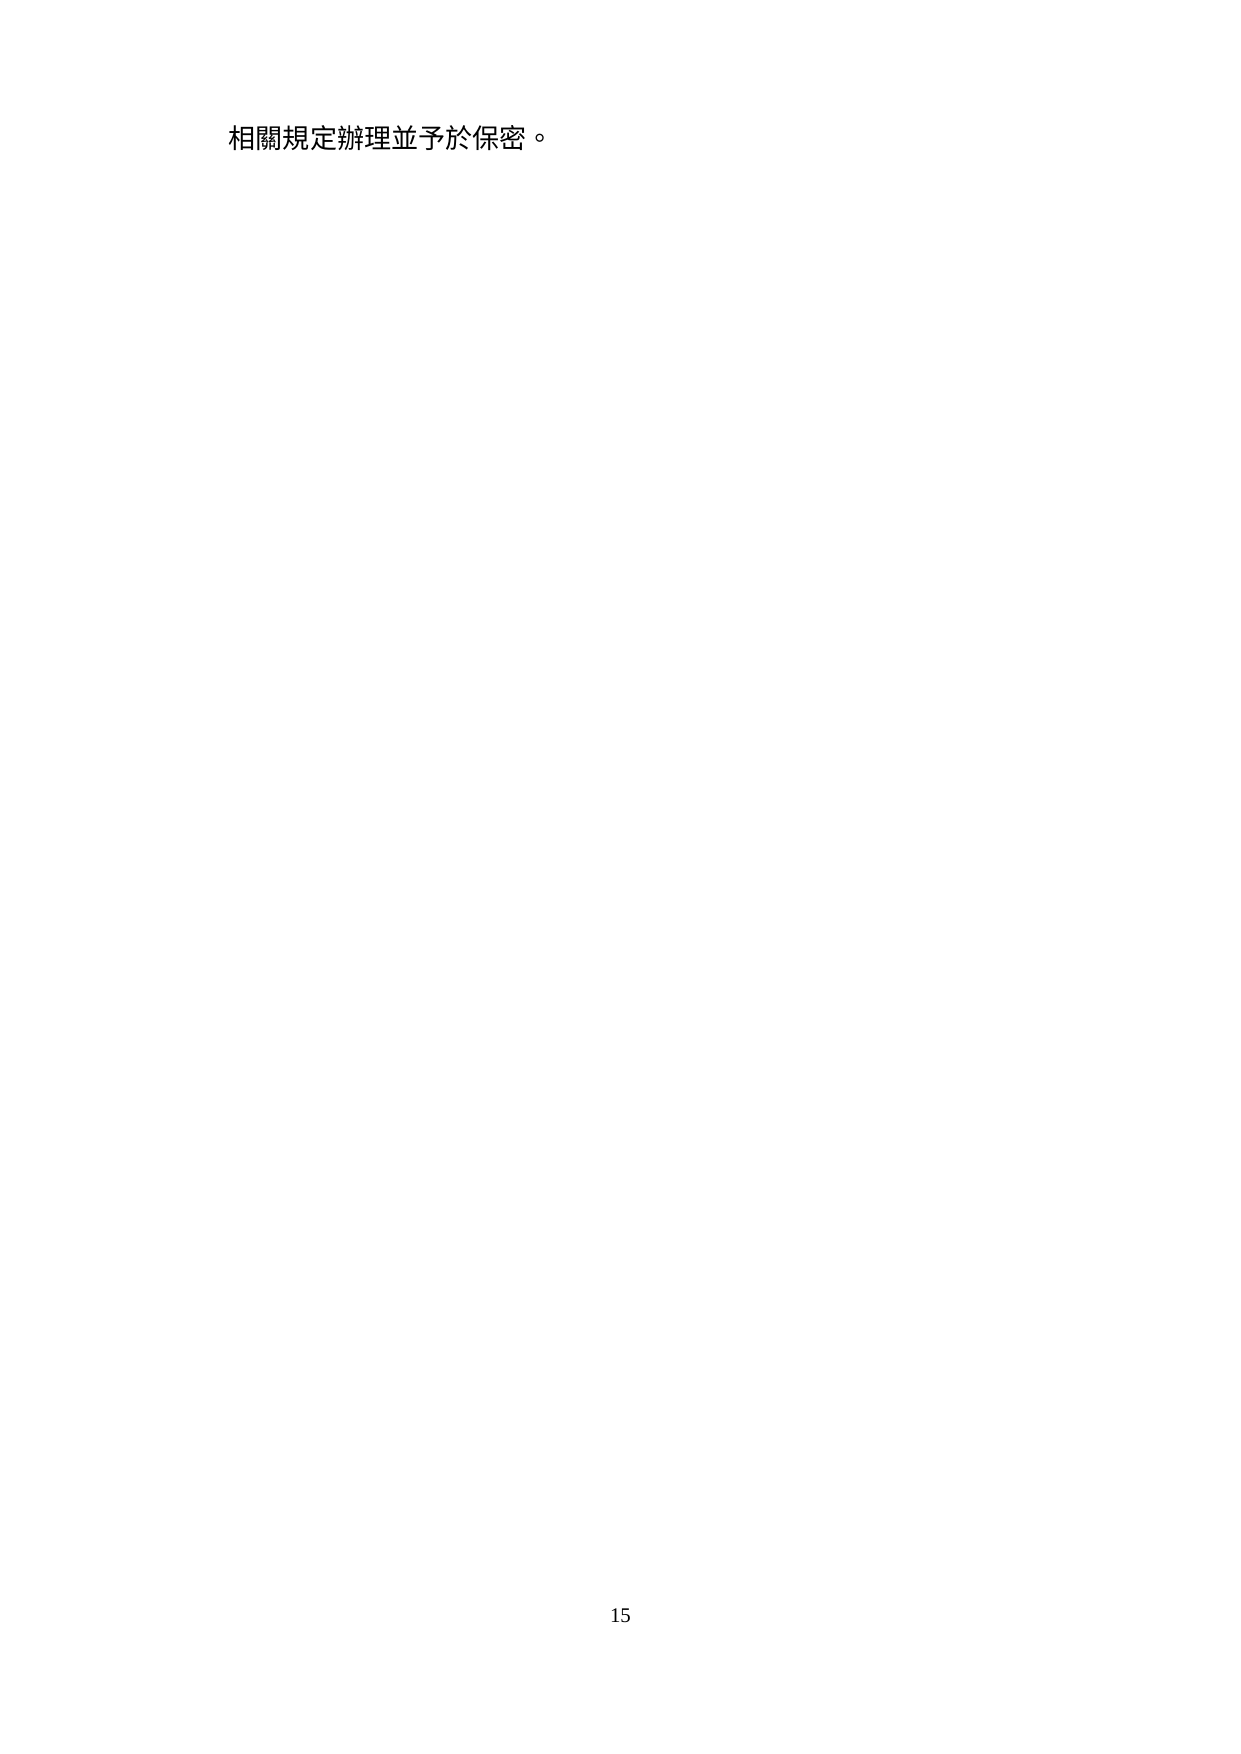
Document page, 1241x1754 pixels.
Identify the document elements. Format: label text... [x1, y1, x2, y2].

text 十八、教育部為有效彙整各縣市高級中等以下各級學校教師甄選考試資料，以編印中華民國師資培育統計年報，爰報考人員相關基本資料(包括姓名、身分證字號、性別、出生年月日、學歷、師資職前教育課程修畢學校及報考階段類科)將於甄試結束後提供予教育部，以利後續資料蒐集與使用；報考人員個資將會遵守相關規定辦理並予於保密。 [143, 96, 1152, 158]
